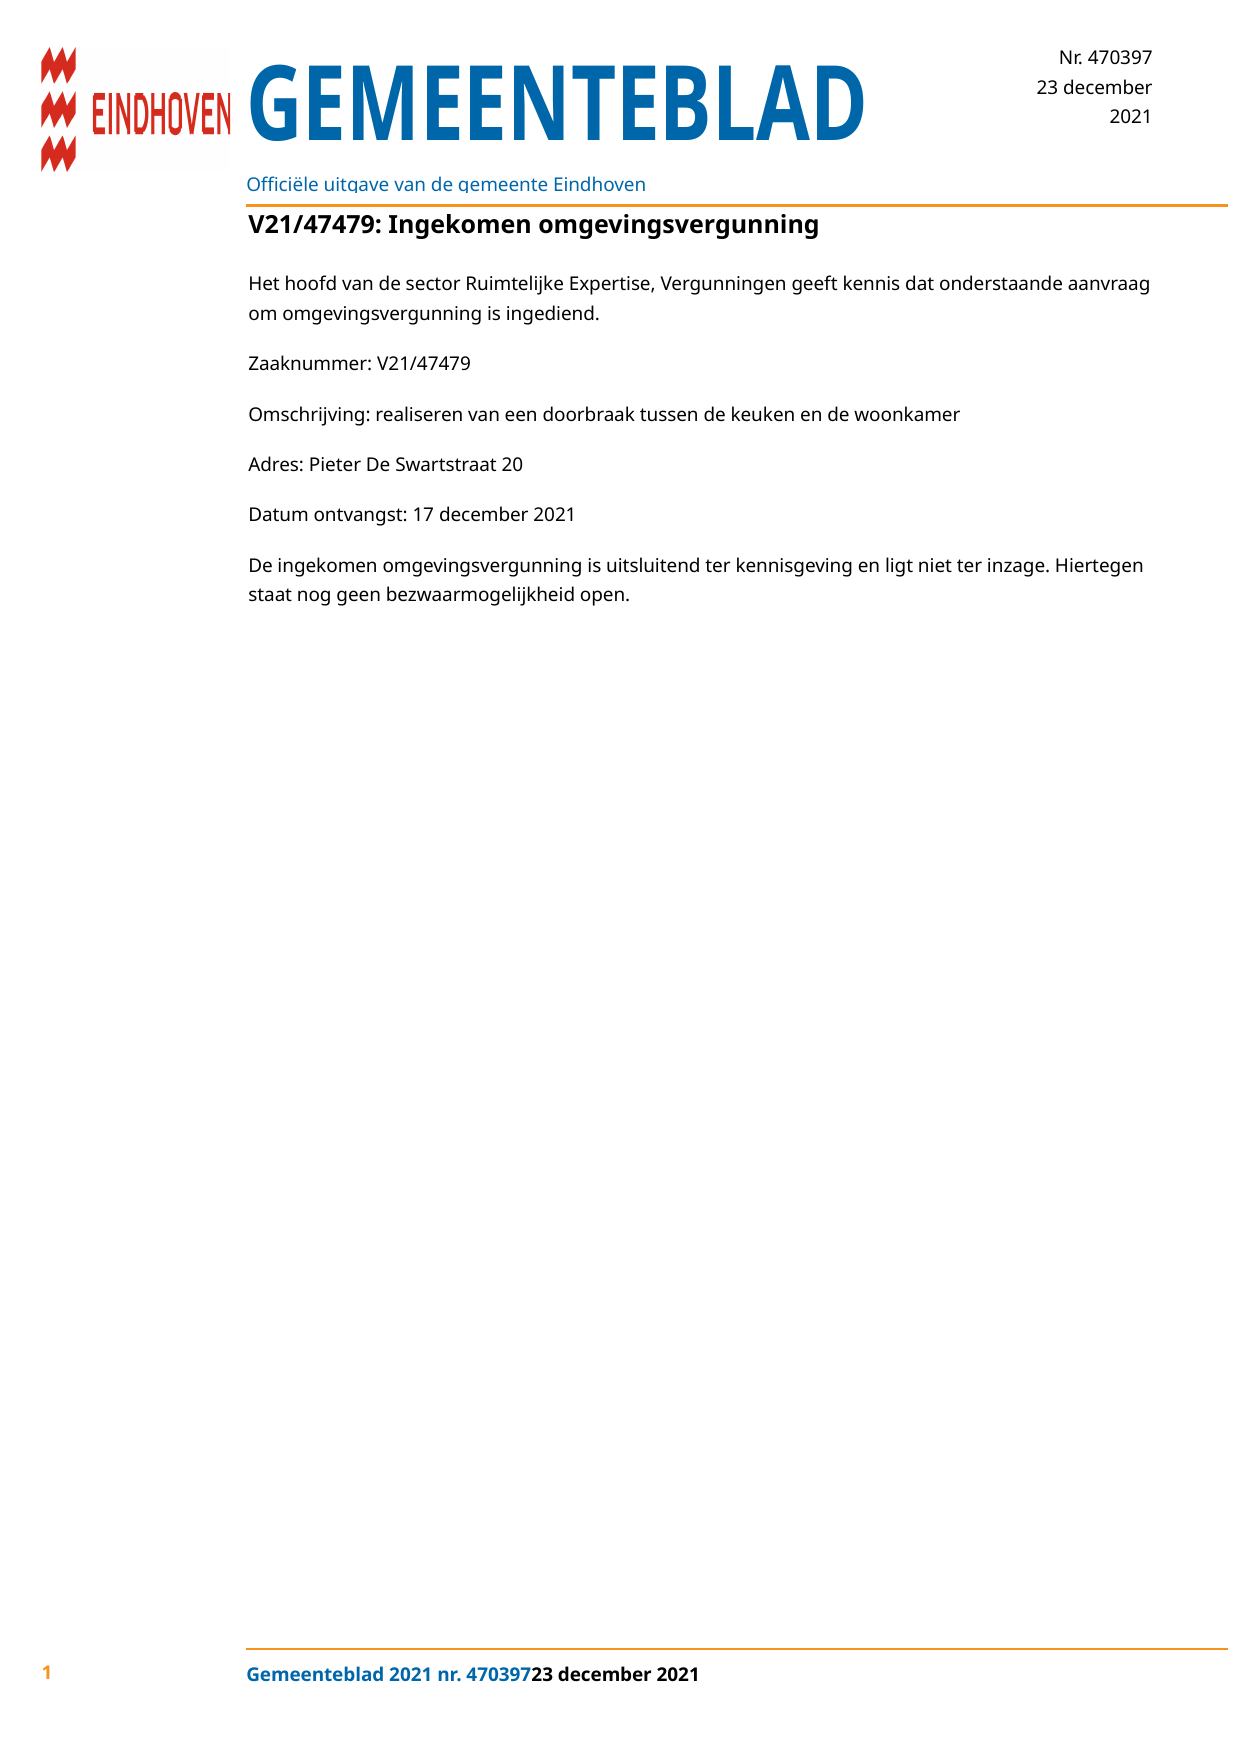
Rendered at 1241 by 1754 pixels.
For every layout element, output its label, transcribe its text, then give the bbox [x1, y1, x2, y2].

picture [41, 47, 231, 172]
text V21/47479: Ingekomen omgevingsvergunning [248, 207, 1152, 241]
text Adres: Pieter De Swartstraat 20 [248, 451, 1152, 477]
text Omschrijving: realiseren van een doorbraak tussen de keuken en de woonkamer [248, 401, 1152, 426]
text Het hoofd van de sector Ruimtelijke Expertise, Vergunningen geeft kennis dat onderstaande aanvraag om omgevingsvergunning is ingediend. [248, 270, 1152, 326]
text Datum ontvangst: 17 december 2021 [248, 502, 1152, 527]
text De ingekomen omgevingsvergunning is uitsluitend ter kennisgeving en ligt niet ter inzage. Hiertegen staat nog geen bezwaarmogelijkheid open. [248, 552, 1152, 607]
text Zaaknummer: V21/47479 [248, 350, 1152, 376]
